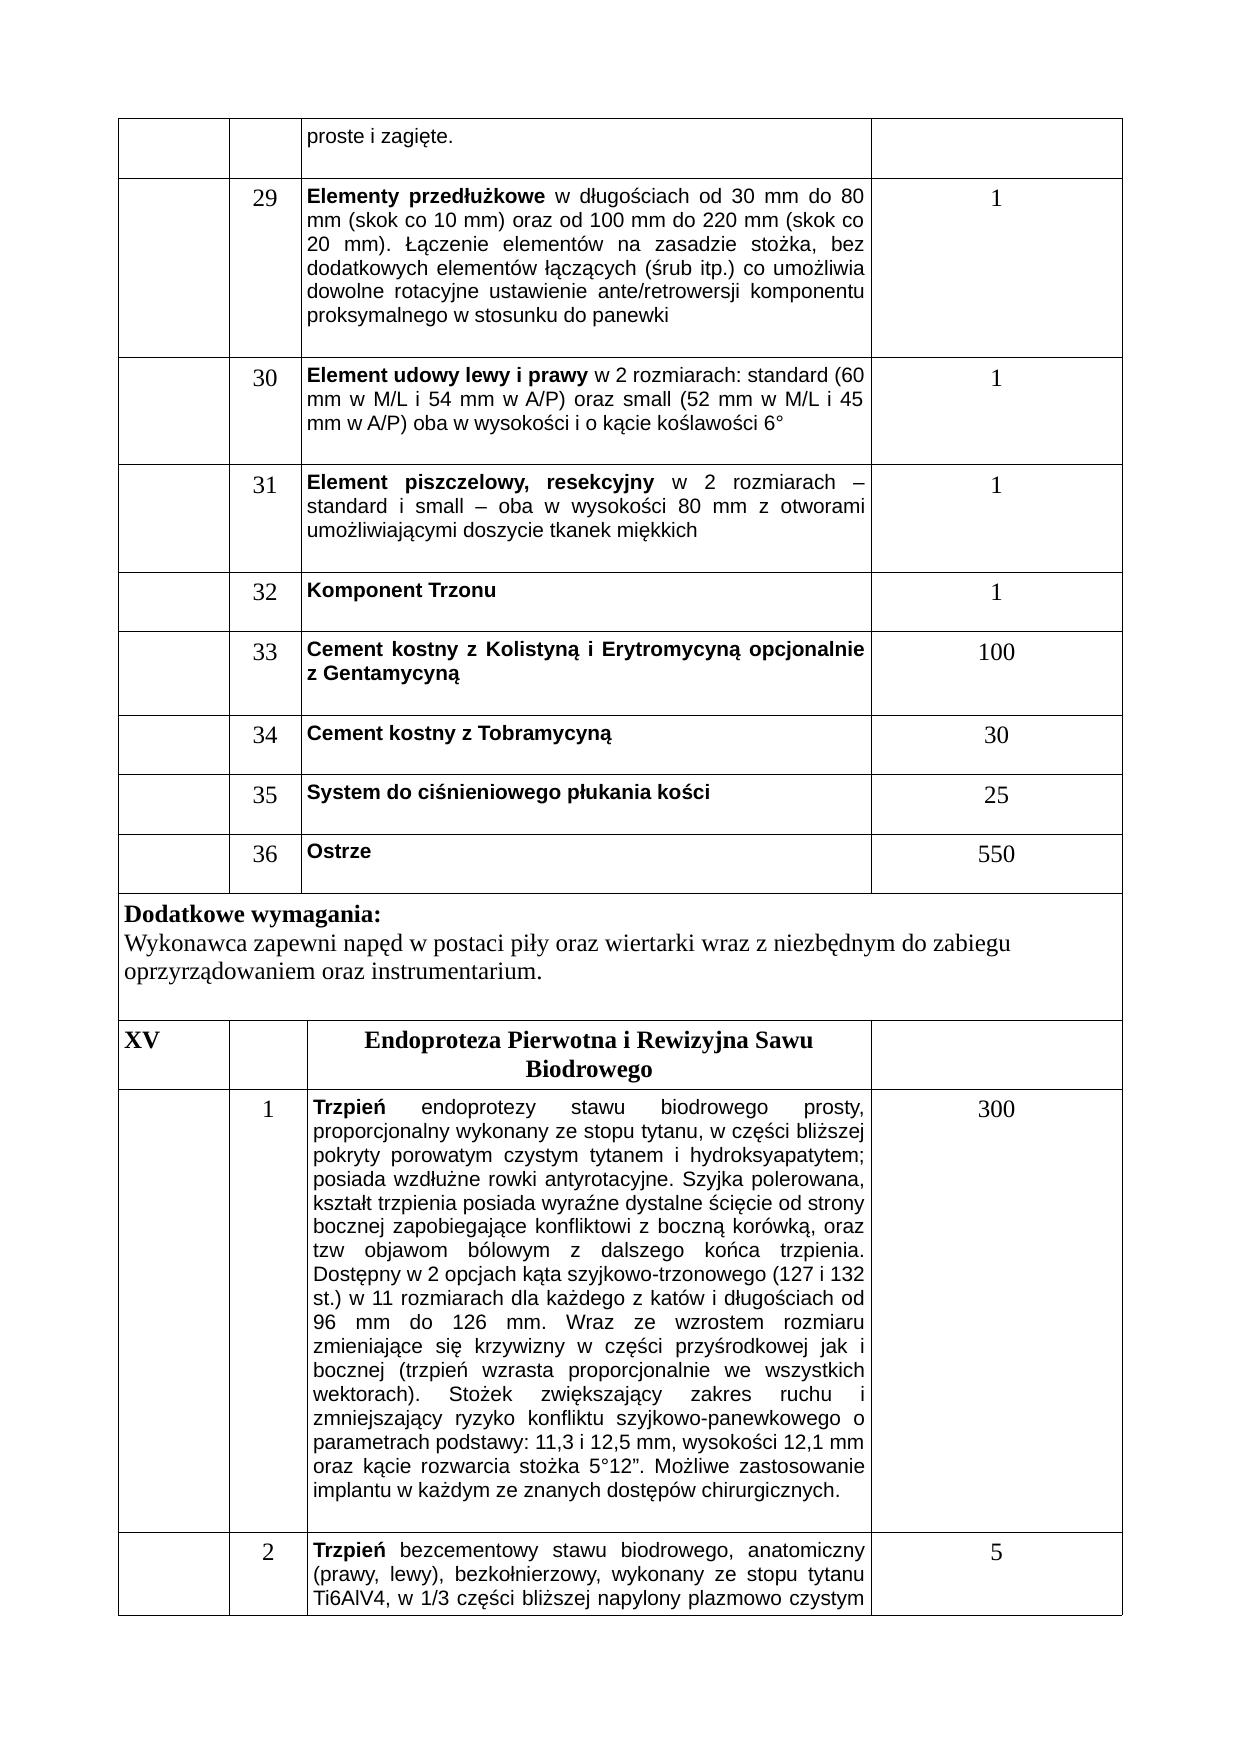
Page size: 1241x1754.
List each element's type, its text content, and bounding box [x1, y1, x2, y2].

table_cell 35 [230, 775, 301, 833]
table_cell Trzpień endoprotezy stawu biodrowego prosty, proporcjonalny wykonany ze stopu tytanu, w części bliższej pokryty porowatym czystym tytanem i hydroksyapatytem; posiada wzdłużne rowki antyrotacyjne. Szyjka polerowana, kształt trzpienia posiada wyraźne dystalne ścięcie od strony bocznej zapobiegające konfliktowi z boczną korówką, oraz tzw objawom bólowym z dalszego końca trzpienia. Dostępny w 2 opcjach kąta szyjkowo-trzonowego (127 i 132 st.) w 11 rozmiarach dla każdego z katów i długościach od 96 mm do 126 mm. Wraz ze wzrostem rozmiaru zmieniające się krzywizny w części przyśrodkowej jak i bocznej (trzpień wzrasta proporcjonalnie we wszystkich wektorach). Stożek zwiększający zakres ruchu i zmniejszający ryzyko konfliktu szyjkowo-panewkowego o parametrach podstawy: 11,3 i 12,5 mm, wysokości 12,1 mm oraz kącie rozwarcia stożka 5°12”. Możliwe zastosowanie implantu w każdym ze znanych dostępów chirurgicznych. [308, 1090, 871, 1532]
table_cell [119, 465, 229, 572]
table_cell 1 [872, 179, 1122, 357]
table_cell [119, 835, 229, 893]
table_cell [119, 179, 229, 357]
table_cell Cement kostny z Kolistyną i Erytromycyną opcjonalnie z Gentamycyną [302, 632, 871, 714]
table_cell Element piszczelowy, resekcyjny w 2 rozmiarach – standard i small – oba w wysokości 80 mm z otworami umożliwiającymi doszycie tkanek miękkich [302, 465, 871, 572]
table_cell System do ciśnieniowego płukania kości [302, 775, 871, 833]
table_cell [230, 119, 301, 178]
table_cell Komponent Trzonu [302, 573, 871, 631]
table_header [230, 1021, 307, 1089]
table_cell 29 [230, 179, 301, 357]
table_cell 1 [872, 465, 1122, 572]
table_cell 1 [872, 573, 1122, 631]
table_cell [119, 632, 229, 714]
table_cell [119, 358, 229, 464]
table_header Endoproteza Pierwotna i Rewizyjna Sawu Biodrowego [308, 1021, 871, 1089]
table_cell Elementy przedłużkowe w długościach od 30 mm do 80 mm (skok co 10 mm) oraz od 100 mm do 220 mm (skok co 20 mm). Łączenie elementów na zasadzie stożka, bez dodatkowych elementów łączących (śrub itp.) co umożliwia dowolne rotacyjne ustawienie ante/retrowersji komponentu proksymalnego w stosunku do panewki [302, 179, 871, 357]
table_cell 32 [230, 573, 301, 631]
table_cell [119, 573, 229, 631]
table_header XV [119, 1021, 229, 1089]
table_cell 31 [230, 465, 301, 572]
table_cell Cement kostny z Tobramycyną [302, 716, 871, 774]
table_header [872, 1021, 1122, 1089]
table_cell [119, 119, 229, 178]
table_cell 30 [872, 716, 1122, 774]
table_cell Dodatkowe wymagania: Wykonawca zapewni napęd w postaci piły oraz wiertarki wraz z niezbędnym do zabiegu oprzyrządowaniem oraz instrumentarium. [119, 894, 1122, 1019]
table_cell 36 [230, 835, 301, 893]
table_cell 2 [230, 1533, 307, 1615]
table_cell Trzpień bezcementowy stawu biodrowego, anatomiczny (prawy, lewy), bezkołnierzowy, wykonany ze stopu tytanu Ti6AlV4, w 1/3 części bliższej napylony plazmowo czystym [308, 1533, 871, 1615]
table_cell 33 [230, 632, 301, 714]
table_cell [119, 775, 229, 833]
table_cell [872, 119, 1122, 178]
table_cell 1 [872, 358, 1122, 464]
table_cell [119, 1533, 229, 1615]
table_cell 25 [872, 775, 1122, 833]
table_cell 1 [230, 1090, 307, 1532]
table_cell Element udowy lewy i prawy w 2 rozmiarach: standard (60 mm w M/L i 54 mm w A/P) oraz small (52 mm w M/L i 45 mm w A/P) oba w wysokości i o kącie koślawości 6° [302, 358, 871, 464]
table_cell 300 [872, 1090, 1122, 1532]
table_cell 30 [230, 358, 301, 464]
table_cell [119, 1090, 229, 1532]
table_cell proste i zagięte. [302, 119, 871, 178]
table_cell 5 [872, 1533, 1122, 1615]
table_cell 34 [230, 716, 301, 774]
table_cell [119, 716, 229, 774]
table_cell 550 [872, 835, 1122, 893]
table_cell Ostrze [302, 835, 871, 893]
table_cell 100 [872, 632, 1122, 714]
